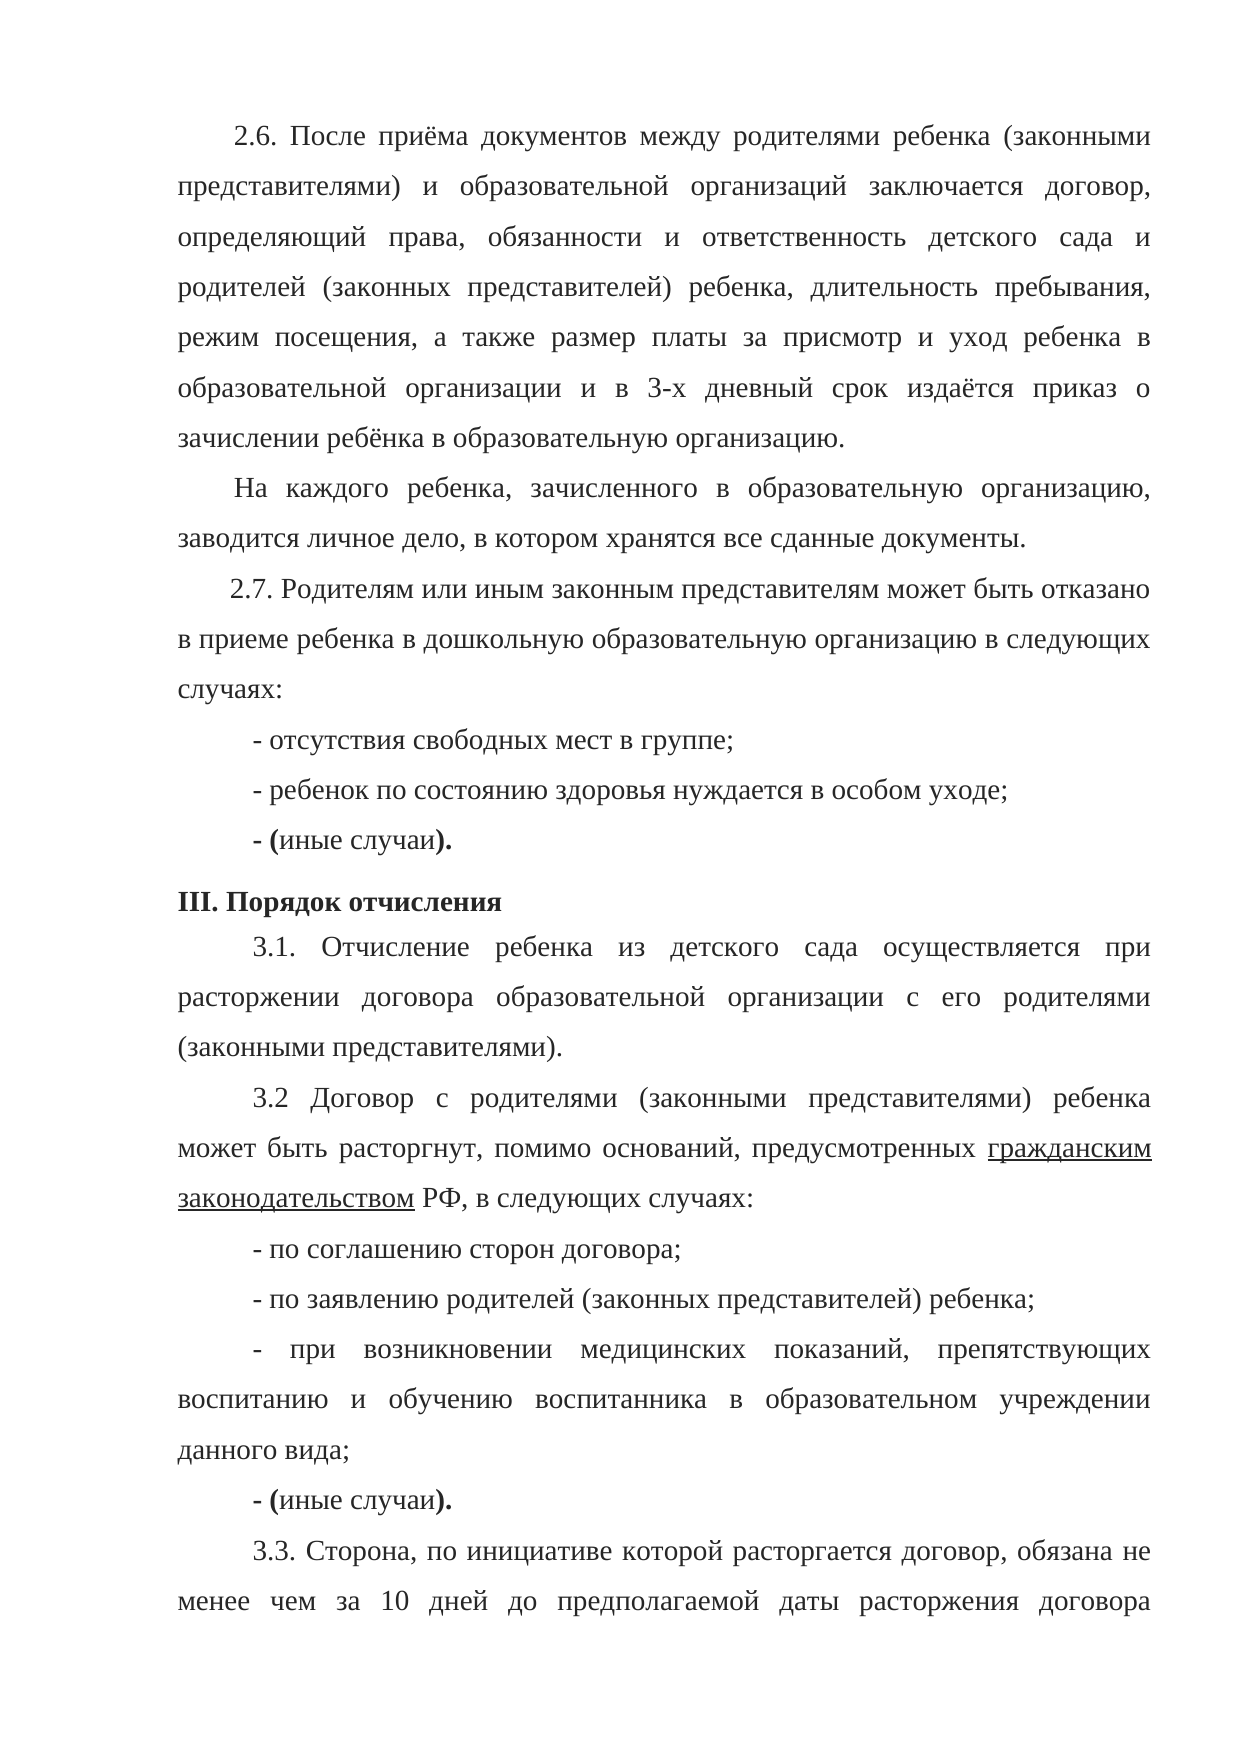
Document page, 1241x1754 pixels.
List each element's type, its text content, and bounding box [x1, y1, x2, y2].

text - по заявлению родителей (законных представителей) ребенка; [177, 1281, 1152, 1314]
text 3.2 Договор с родителями (законными представителями) ребенка может быть расторгнут, помимо оснований, предусмотренных гражданским законодательством РФ, в следующих случаях: [177, 1080, 1152, 1214]
text - ребенок по состоянию здоровья нуждается в особом уходе; [177, 772, 1152, 806]
text - (иные случаи). [177, 822, 1152, 856]
text 2.6. После приёма документов между родителями ребенка (законными представителями) и образовательной организаций заключается договор, определяющий права, обязанности и ответственность детского сада и родителей (законных представителей) ребенка, длительность пребывания, режим посещения, а также размер платы за присмотр и уход ребенка в образовательной организации и в 3-х дневный срок издаётся приказ о зачислении ребёнка в образовательную организацию. [177, 118, 1152, 453]
subtitle III. Порядок отчисления [177, 884, 1152, 918]
text - при возникновении медицинских показаний, препятствующих воспитанию и обучению воспитанника в образовательном учреждении данного вида; [177, 1331, 1152, 1466]
text - отсутствия свободных мест в группе; [177, 722, 1152, 755]
text 2.7. Родителям или иным законным представителям может быть отказано в приеме ребенка в дошкольную образовательную организацию в следующих случаях: [177, 571, 1152, 705]
text 3.1. Отчисление ребенка из детского сада осуществляется при расторжении договора образовательной организации с его родителями (законными представителями). [177, 929, 1152, 1063]
text На каждого ребенка, зачисленного в образовательную организацию, заводится личное дело, в котором хранятся все сданные документы. [177, 470, 1152, 554]
text 3.3. Сторона, по инициативе которой расторгается договор, обязана не менее чем за 10 дней до предполагаемой даты расторжения договора [177, 1533, 1152, 1616]
text - по соглашению сторон договора; [177, 1231, 1152, 1264]
text - (иные случаи). [177, 1482, 1152, 1516]
